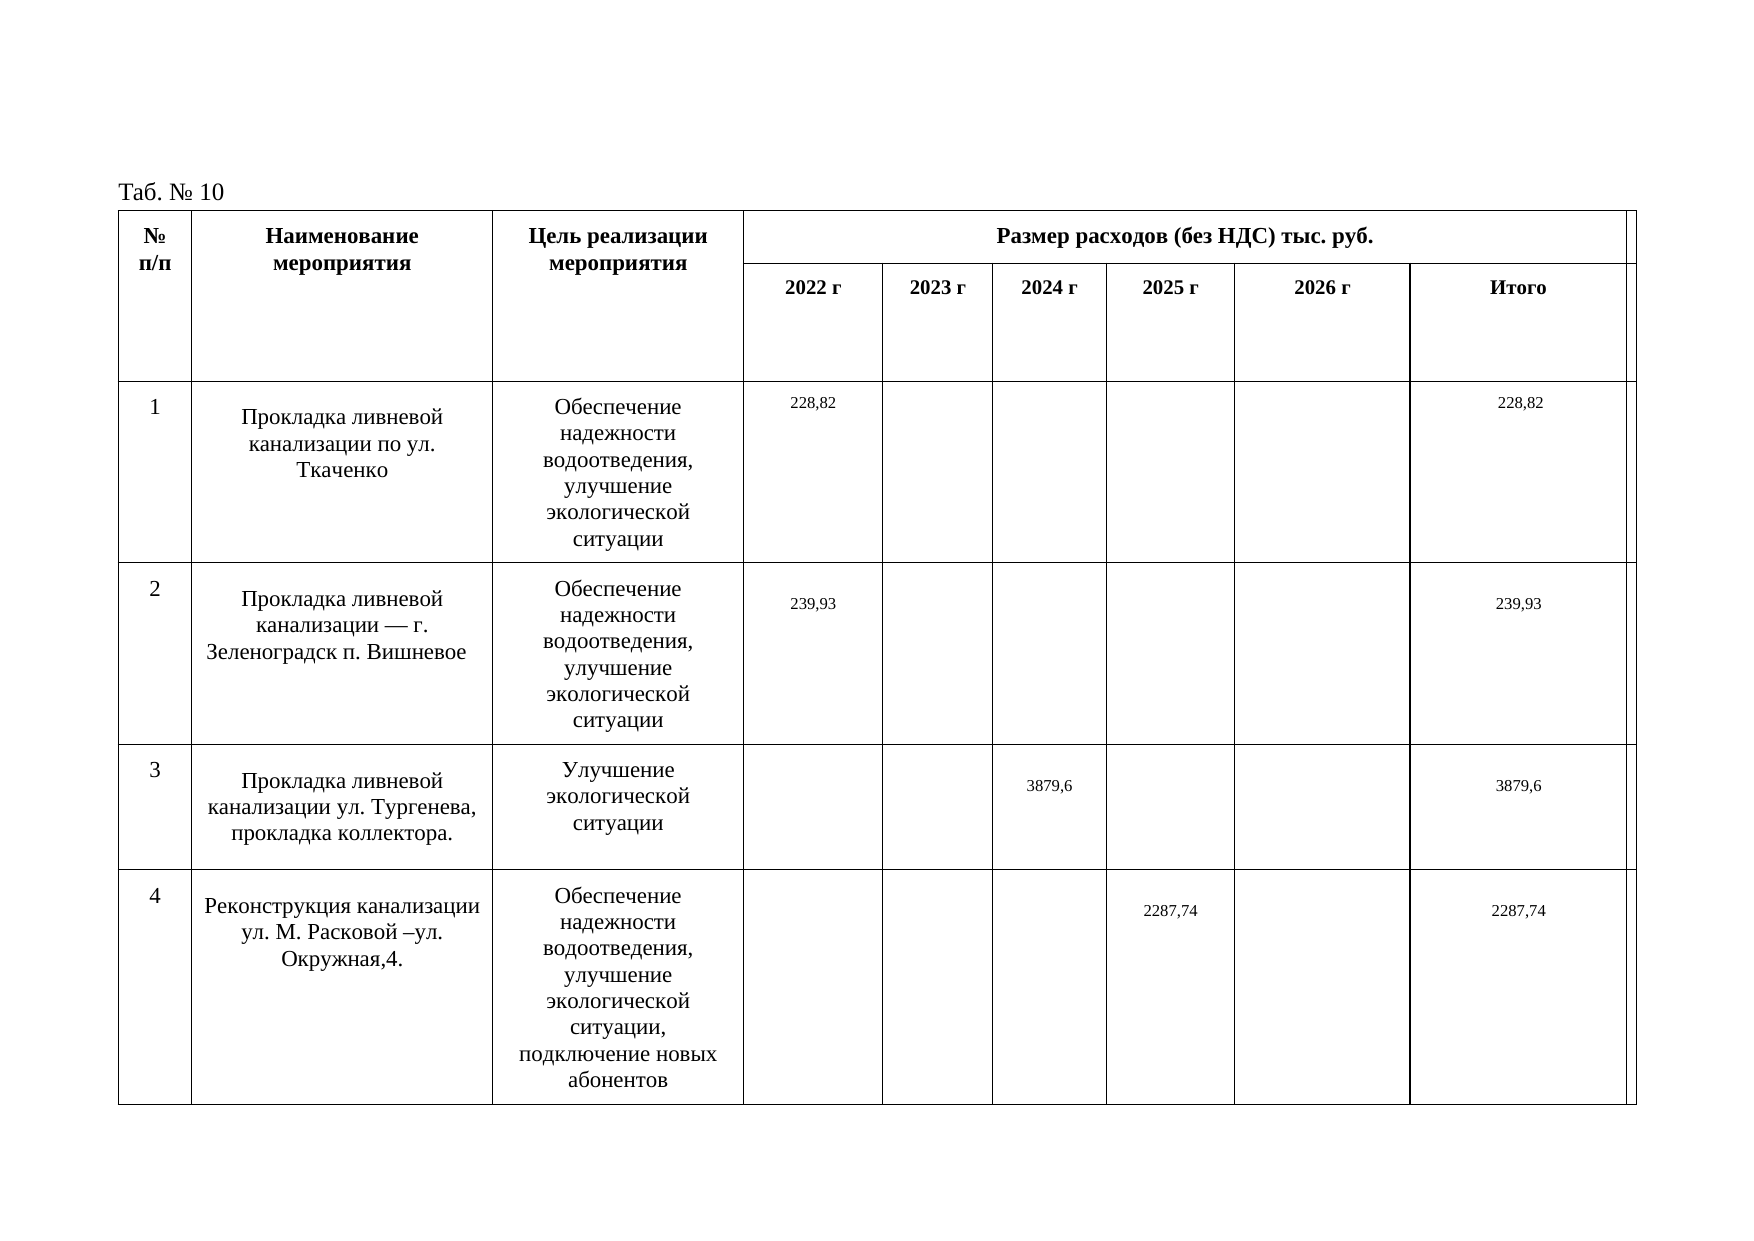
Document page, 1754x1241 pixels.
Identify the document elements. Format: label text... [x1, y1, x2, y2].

table_cell Прокладка ливневой канализации по ул. Ткаченко [192, 382, 492, 562]
table_cell [883, 382, 992, 562]
table_cell Обеспечение надежности водоотведения, улучшение экологической ситуации [493, 382, 743, 562]
table_cell 1 [119, 382, 191, 562]
table_cell 3879,6 [1411, 745, 1626, 869]
table_cell [1627, 264, 1636, 381]
table_cell 4 [119, 870, 191, 1104]
table_cell [993, 563, 1106, 744]
table_cell 239,93 [744, 563, 882, 744]
table_cell 2287,74 [1411, 870, 1626, 1104]
table_cell 2024 г [993, 264, 1106, 381]
table_cell [993, 382, 1106, 562]
text Таб. № 10 [118, 177, 1636, 206]
table_cell Реконструкция канализации ул. М. Расковой –ул. Окружная,4. [192, 870, 492, 1104]
table_header Размер расходов (без НДС) тыс. руб. [744, 211, 1626, 262]
table_header Цель реализации мероприятия [493, 211, 743, 381]
table_cell Итого [1411, 264, 1626, 381]
table_cell Прокладка ливневой канализации — г. Зеленоградск п. Вишневое [192, 563, 492, 744]
table_cell 2026 г [1235, 264, 1409, 381]
table_cell [744, 870, 882, 1104]
table_cell 228,82 [1411, 382, 1626, 562]
table_cell [1107, 745, 1234, 869]
table_cell Обеспечение надежности водоотведения, улучшение экологической ситуации [493, 563, 743, 744]
table_cell 2287,74 [1107, 870, 1234, 1104]
table_cell [1107, 382, 1234, 562]
table_cell [1627, 870, 1636, 1104]
table_cell 228,82 [744, 382, 882, 562]
table_cell [883, 563, 992, 744]
table_cell 2 [119, 563, 191, 744]
table_cell [1627, 382, 1636, 562]
table_header Наименование мероприятия [192, 211, 492, 381]
table_cell 2023 г [883, 264, 992, 381]
table_cell [1235, 563, 1409, 744]
table_cell 3 [119, 745, 191, 869]
table_cell [883, 745, 992, 869]
table_cell [993, 870, 1106, 1104]
table_cell [1107, 563, 1234, 744]
table_cell [1627, 563, 1636, 744]
table_cell [1235, 745, 1409, 869]
table_cell [1627, 745, 1636, 869]
table_cell Обеспечение надежности водоотведения, улучшение экологической ситуации, подключение новых абонентов [493, 870, 743, 1104]
table_cell Прокладка ливневой канализации ул. Тургенева, прокладка коллектора. [192, 745, 492, 869]
table_cell [744, 745, 882, 869]
table_cell 2025 г [1107, 264, 1234, 381]
table_cell [883, 870, 992, 1104]
table_cell Улучшение экологической ситуации [493, 745, 743, 869]
table_cell [1235, 870, 1409, 1104]
table_cell 2022 г [744, 264, 882, 381]
table_header № п/п [119, 211, 191, 381]
table_header [1627, 211, 1636, 262]
table_cell 239,93 [1411, 563, 1626, 744]
table_cell 3879,6 [993, 745, 1106, 869]
table_cell [1235, 382, 1409, 562]
